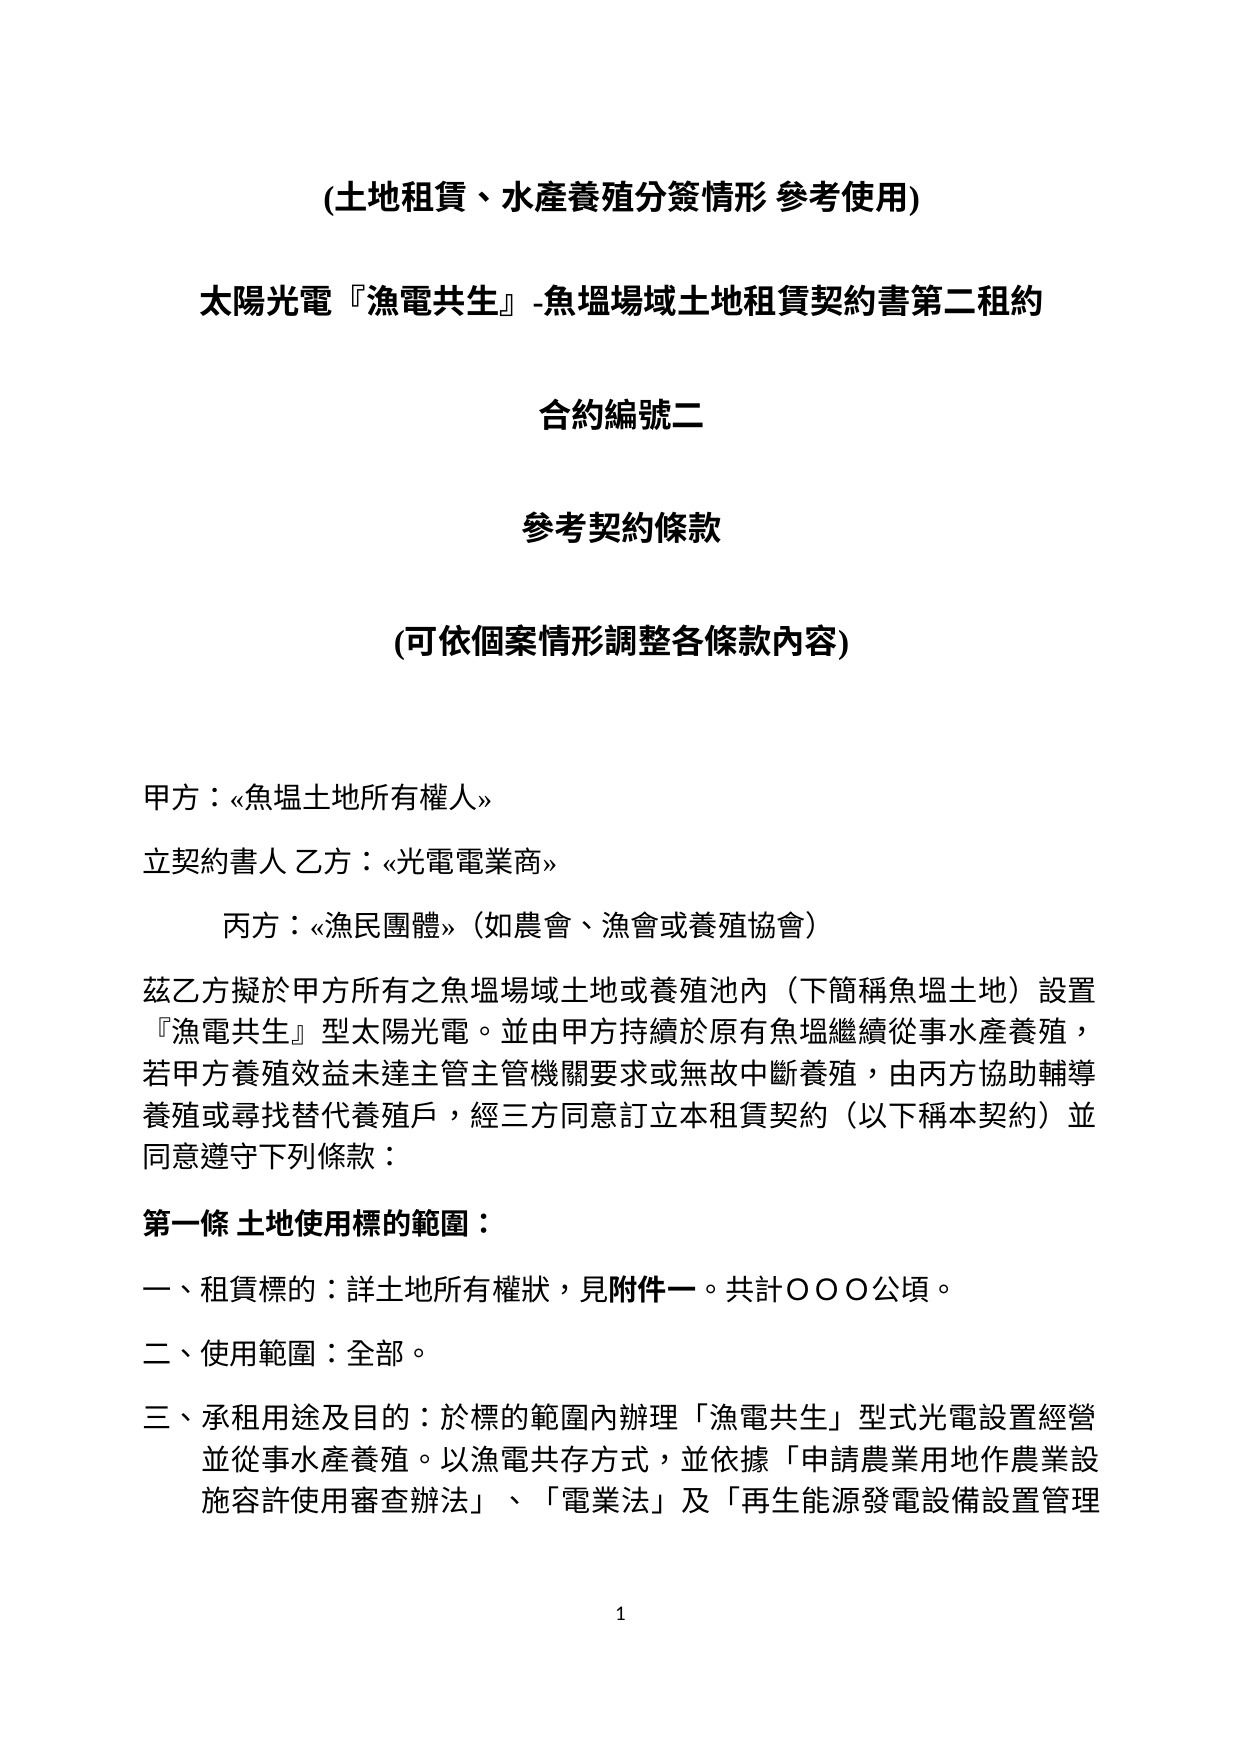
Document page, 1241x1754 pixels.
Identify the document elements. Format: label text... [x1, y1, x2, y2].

text 茲乙方擬於甲方所有之魚塭場域土地或養殖池內（下簡稱魚塭土地）設置『漁電共生』型太陽光電。並由甲方持續於原有魚塭繼續從事水產養殖，若甲方養殖效益未達主管主管機關要求或無故中斷養殖，由丙方協助輔導養殖或尋找替代養殖戶，經三方同意訂立本租賃契約（以下稱本契約）並同意遵守下列條款： [142, 968, 1101, 1176]
text 甲方：«魚塭土地所有權人» [142, 775, 1101, 817]
text 二、使用範圍：全部。 [142, 1331, 1101, 1373]
subtitle 第一條 土地使用標的範圍： [142, 1199, 1101, 1244]
text 合約編號二 [142, 367, 1101, 458]
text 太陽光電『漁電共生』-魚塭場域土地租賃契約書第二租約 [142, 254, 1101, 345]
text 一、租賃標的：詳土地所有權狀，見附件一。共計ＯＯＯ公頃。 [142, 1267, 1101, 1308]
text (可依個案情形調整各條款內容) [142, 594, 1101, 684]
text (土地租賃、水產養殖分簽情形 參考使用) [142, 150, 1101, 241]
text 三、承租用途及目的：於標的範圍內辦理「漁電共生」型式光電設置經營並從事水產養殖。以漁電共存方式，並依據「申請農業用地作農業設施容許使用審查辦法」、「電業法」及「再生能源發電設備設置管理 [142, 1395, 1101, 1520]
text 立契約書人 乙方：«光電電業商» [142, 839, 1101, 881]
text 丙方：«漁民團體»（如農會、漁會或養殖協會） [142, 903, 1101, 945]
text 參考契約條款 [142, 481, 1101, 571]
